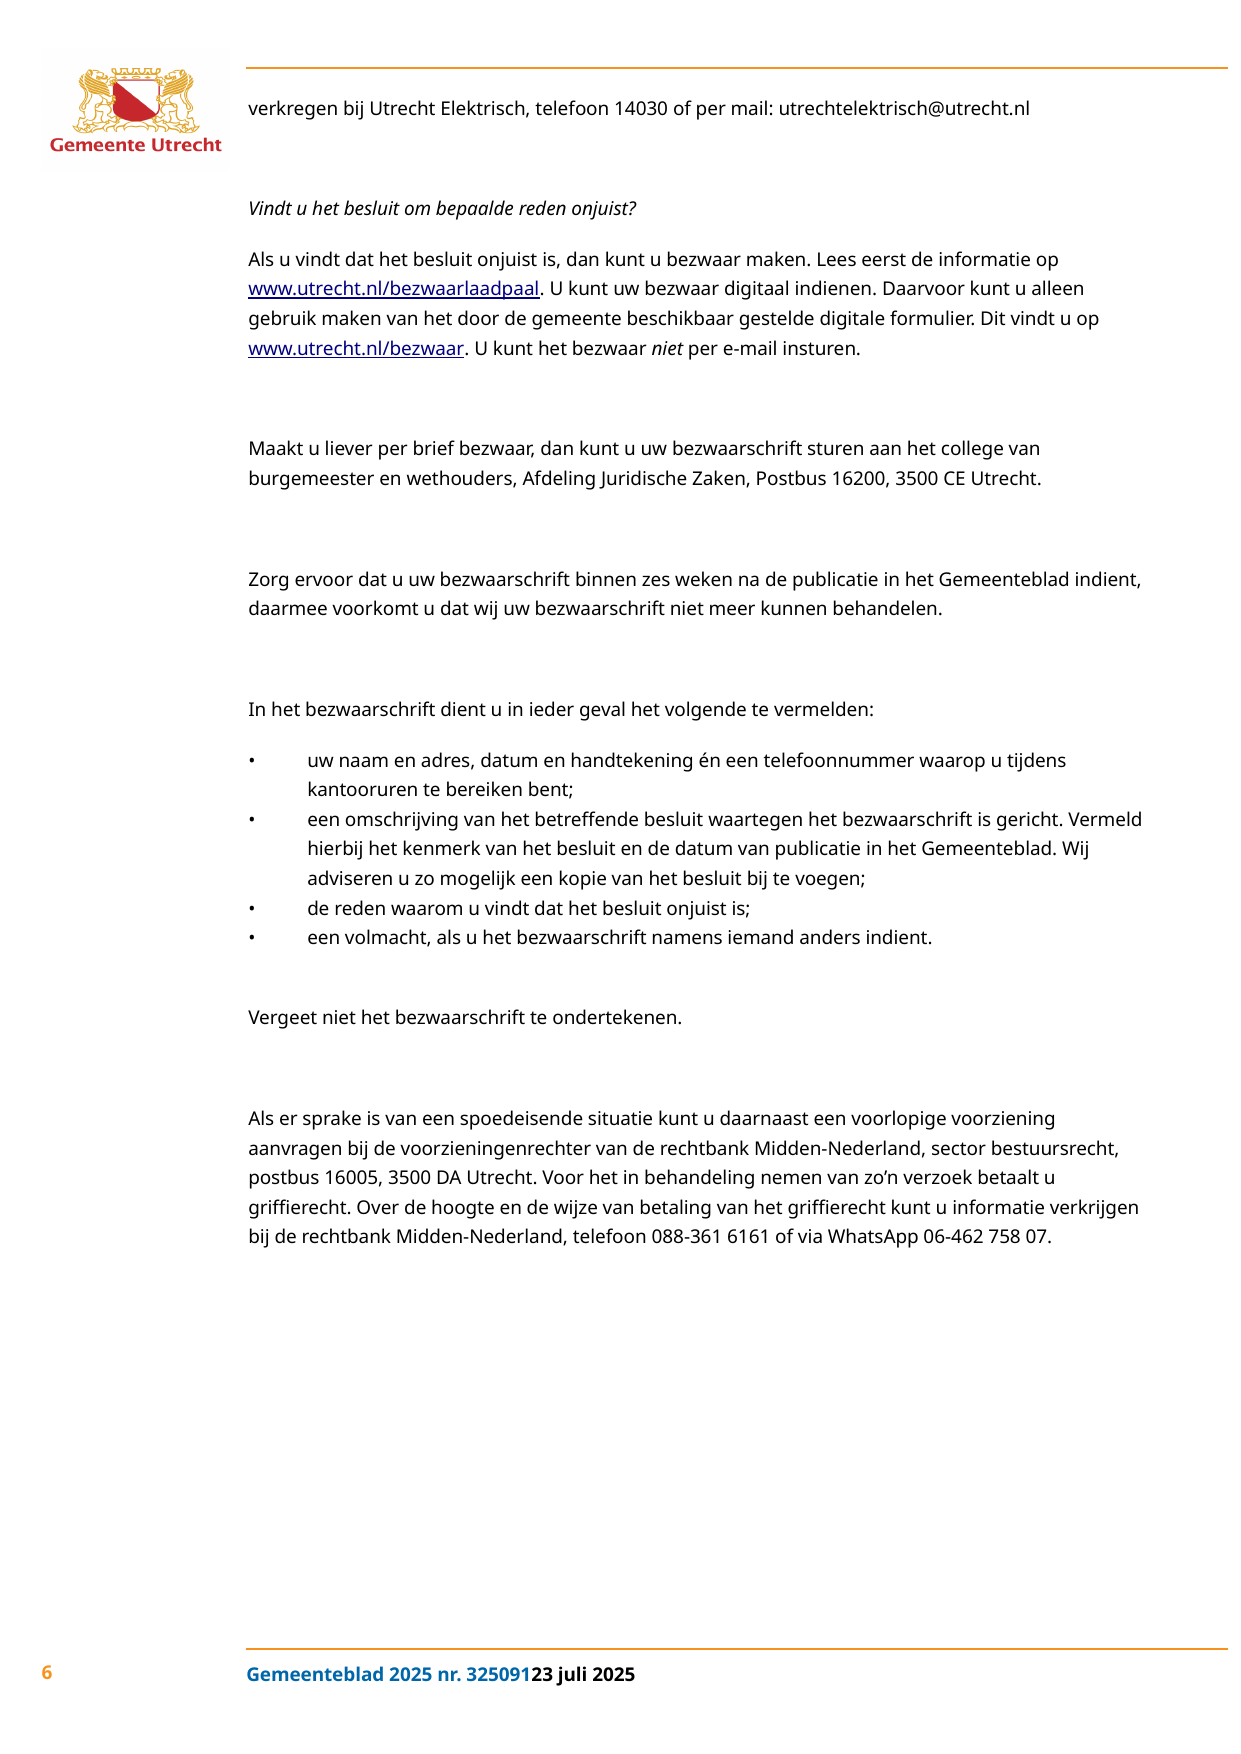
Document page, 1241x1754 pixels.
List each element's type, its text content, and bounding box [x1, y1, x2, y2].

list uw naam en adres, datum en handtekening én een telefoonnummer waarop u tijdens kantooruren te bereiken bent; [248, 747, 1152, 802]
list een omschrijving van het betreffende besluit waartegen het bezwaarschrift is gericht. Vermeld hierbij het kenmerk van het besluit en de datum van publicatie in het Gemeenteblad. Wij adviseren u zo mogelijk een kopie van het besluit bij te voegen; [248, 806, 1152, 891]
text Als er sprake is van een spoedeisende situatie kunt u daarnaast een voorlopige voorziening aanvragen bij de voorzieningenrechter van de rechtbank Midden-Nederland, sector bestuursrecht, postbus 16005, 3500 DA Utrecht. Voor het in behandeling nemen van zo’n verzoek betaalt u griffierecht. Over de hoogte en de wijze van betaling van het griffierecht kunt u informatie verkrijgen bij de rechtbank Midden-Nederland, telefoon 088-361 6161 of via WhatsApp 06-462 758 07. [248, 1105, 1152, 1249]
text Als u vindt dat het besluit onjuist is, dan kunt u bezwaar maken. Lees eerst de informatie op www.utrecht.nl/bezwaarlaadpaal. U kunt uw bezwaar digitaal indienen. Daarvoor kunt u alleen gebruik maken van het door de gemeente beschikbaar gestelde digitale formulier. Dit vindt u op www.utrecht.nl/bezwaar. U kunt het bezwaar niet per e-mail insturen. [248, 246, 1152, 361]
text Vindt u het besluit om bepaalde reden onjuist? [248, 196, 1152, 221]
list de reden waarom u vindt dat het besluit onjuist is; [248, 895, 1152, 921]
text Maakt u liever per brief bezwaar, dan kunt u uw bezwaarschrift sturen aan het college van burgemeester en wethouders, Afdeling Juridische Zaken, Postbus 16200, 3500 CE Utrecht. [248, 436, 1152, 491]
list een volmacht, als u het bezwaarschrift namens iemand anders indient. [248, 924, 1152, 950]
text In het bezwaarschrift dient u in ieder geval het volgende te vermelden: [248, 696, 1152, 722]
text Vergeet niet het bezwaarschrift te ondertekenen. [248, 1004, 1152, 1030]
text Zorg ervoor dat u uw bezwaarschrift binnen zes weken na de publicatie in het Gemeenteblad indient, daarmee voorkomt u dat wij uw bezwaarschrift niet meer kunnen behandelen. [248, 566, 1152, 621]
text verkregen bij Utrecht Elektrisch, telefoon 14030 of per mail: utrechtelektrisch@utrecht.nl [248, 95, 1152, 121]
picture [41, 47, 231, 172]
